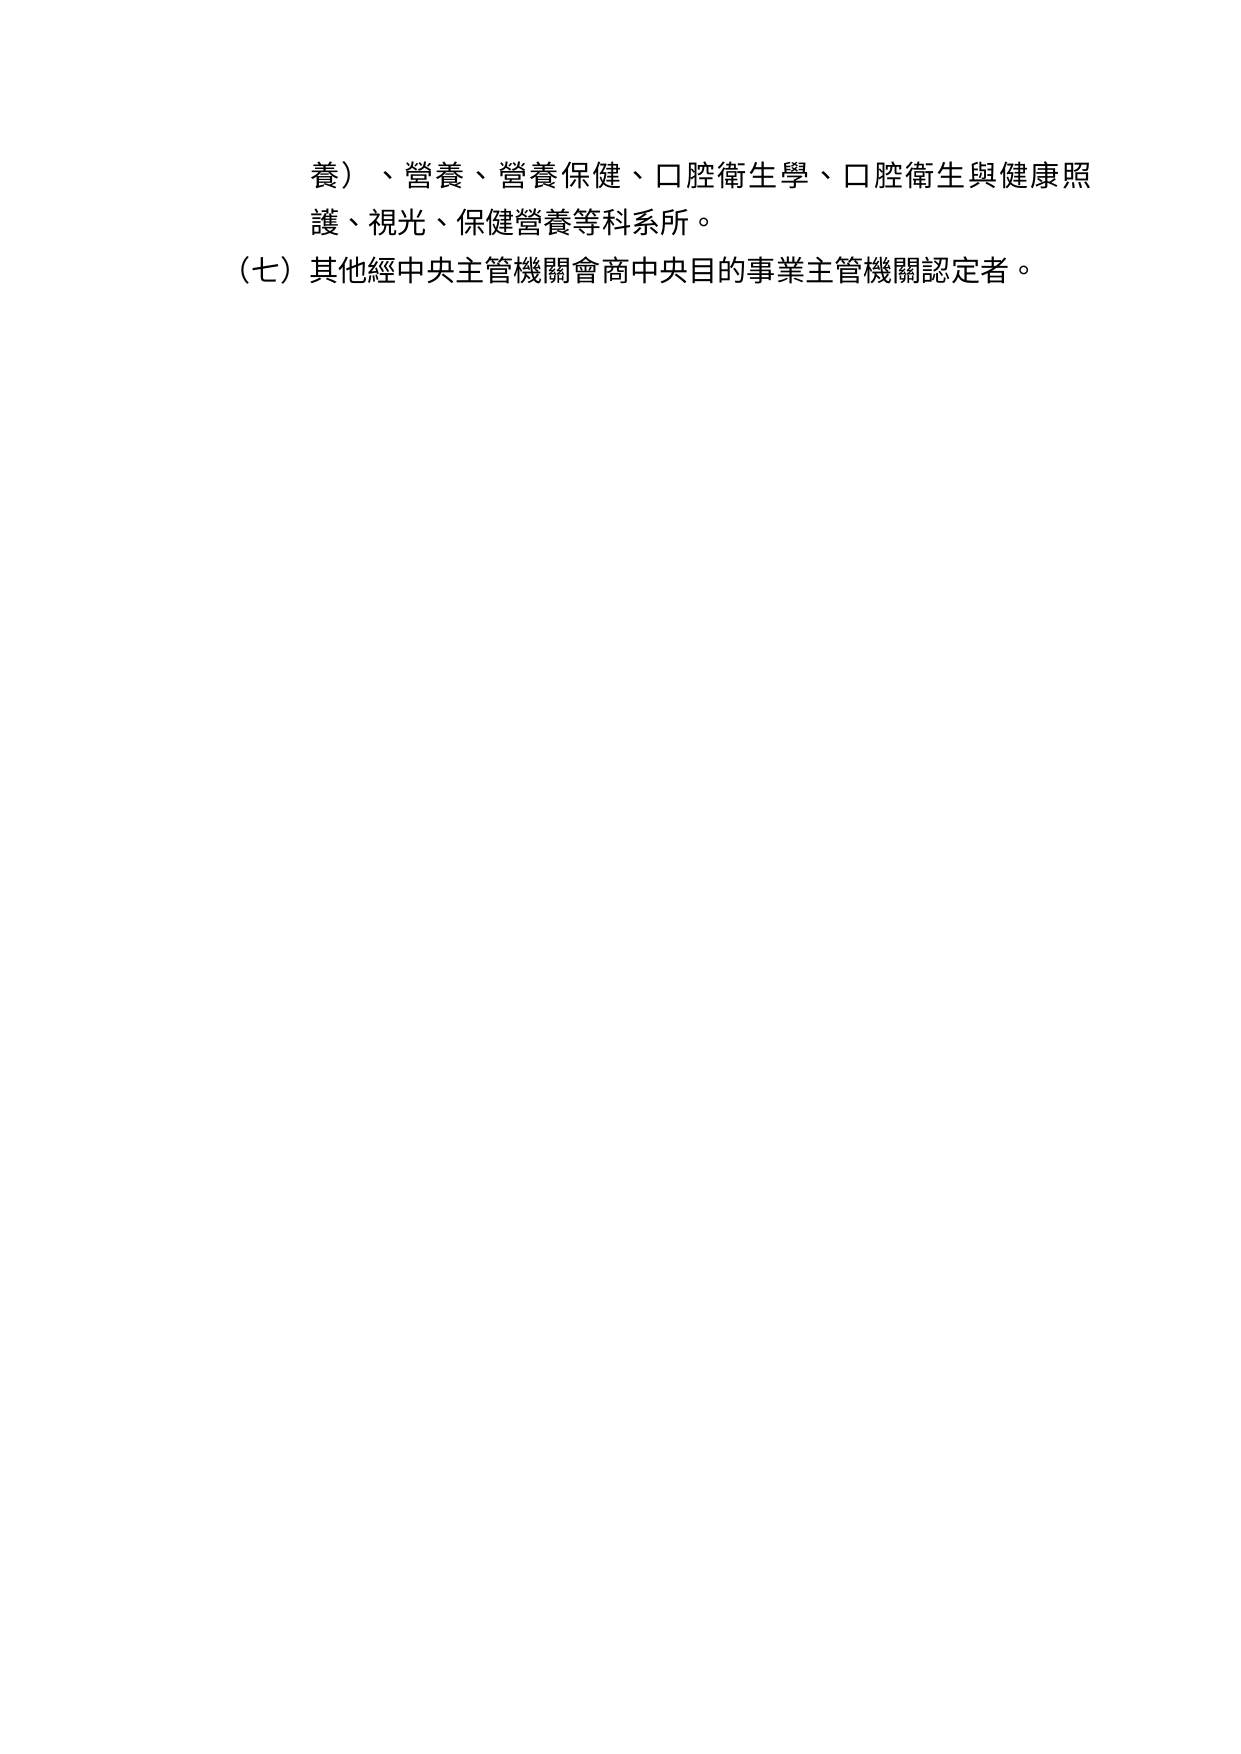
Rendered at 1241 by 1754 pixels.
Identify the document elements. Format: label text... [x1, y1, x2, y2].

text （七）其他經中央主管機關會商中央目的事業主管機關認定者。 [222, 243, 1092, 291]
text 養）、營養、營養保健、口腔衛生學、口腔衛生與健康照護、視光、保健營養等科系所。 [221, 148, 1092, 243]
